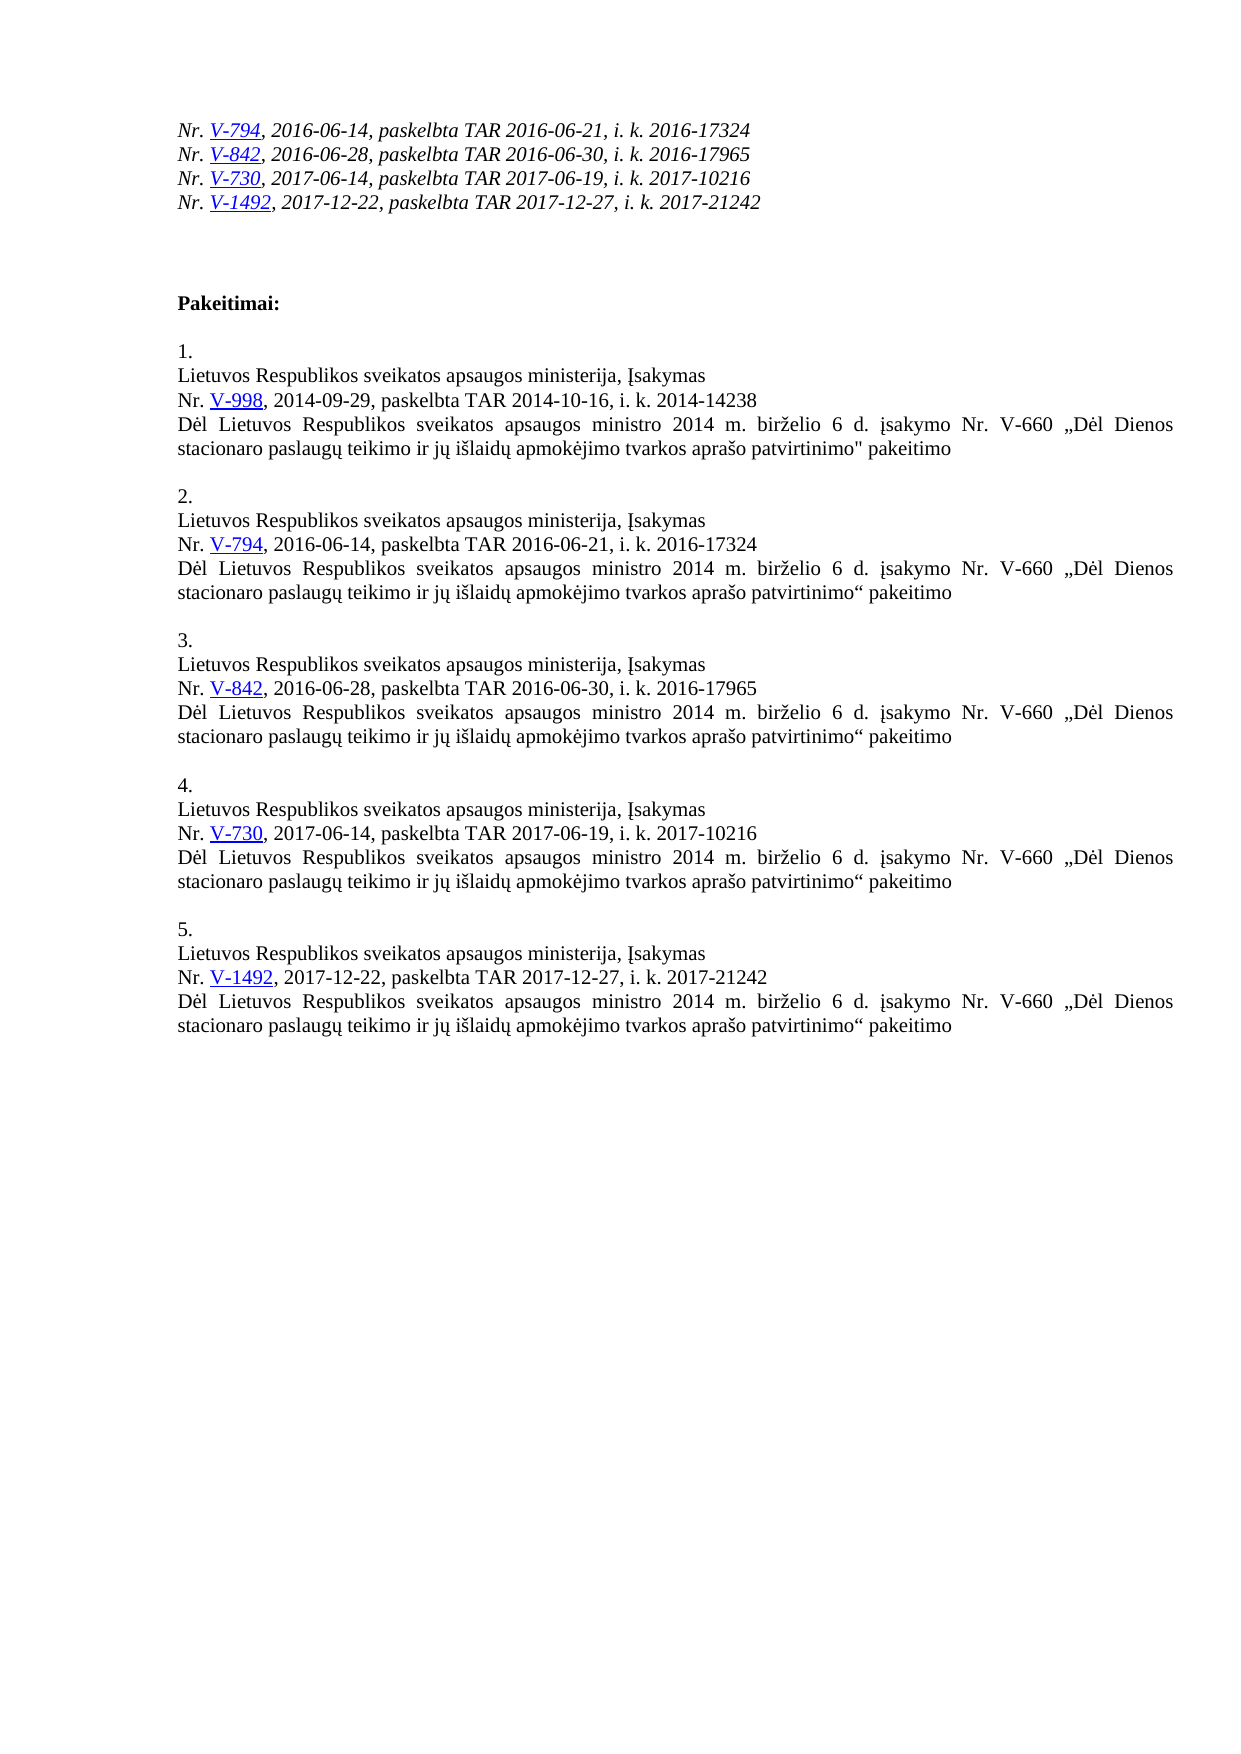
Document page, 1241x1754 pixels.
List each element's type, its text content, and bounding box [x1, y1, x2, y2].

text Nr. V-1492, 2017-12-22, paskelbta TAR 2017-12-27, i. k. 2017-21242 [177, 190, 1175, 214]
text 2. [177, 484, 1175, 508]
text 4. [177, 772, 1175, 797]
text Lietuvos Respublikos sveikatos apsaugos ministerija, Įsakymas [177, 363, 1175, 387]
text Nr. V-730, 2017-06-14, paskelbta TAR 2017-06-19, i. k. 2017-10216 [177, 166, 1175, 190]
text Dėl Lietuvos Respublikos sveikatos apsaugos ministro 2014 m. birželio 6 d. įsakymo Nr. V-660 „Dėl Dienos stacionaro paslaugų teikimo ir jų išlaidų apmokėjimo tvarkos aprašo patvirtinimo“ pakeitimo [177, 989, 1175, 1037]
text 5. [177, 917, 1175, 941]
text 3. [177, 628, 1175, 652]
text Nr. V-1492, 2017-12-22, paskelbta TAR 2017-12-27, i. k. 2017-21242 [177, 965, 1175, 989]
text Nr. V-998, 2014-09-29, paskelbta TAR 2014-10-16, i. k. 2014-14238 [177, 387, 1175, 412]
text Nr. V-842, 2016-06-28, paskelbta TAR 2016-06-30, i. k. 2016-17965 [177, 676, 1175, 700]
text Pakeitimai: [177, 291, 1175, 315]
text Dėl Lietuvos Respublikos sveikatos apsaugos ministro 2014 m. birželio 6 d. įsakymo Nr. V-660 „Dėl Dienos stacionaro paslaugų teikimo ir jų išlaidų apmokėjimo tvarkos aprašo patvirtinimo" pakeitimo [177, 412, 1175, 460]
text Nr. V-794, 2016-06-14, paskelbta TAR 2016-06-21, i. k. 2016-17324 [177, 118, 1175, 142]
text Lietuvos Respublikos sveikatos apsaugos ministerija, Įsakymas [177, 941, 1175, 965]
text Dėl Lietuvos Respublikos sveikatos apsaugos ministro 2014 m. birželio 6 d. įsakymo Nr. V-660 „Dėl Dienos stacionaro paslaugų teikimo ir jų išlaidų apmokėjimo tvarkos aprašo patvirtinimo“ pakeitimo [177, 845, 1175, 893]
text Nr. V-794, 2016-06-14, paskelbta TAR 2016-06-21, i. k. 2016-17324 [177, 532, 1175, 556]
text Lietuvos Respublikos sveikatos apsaugos ministerija, Įsakymas [177, 652, 1175, 676]
text Nr. V-842, 2016-06-28, paskelbta TAR 2016-06-30, i. k. 2016-17965 [177, 142, 1175, 166]
text Lietuvos Respublikos sveikatos apsaugos ministerija, Įsakymas [177, 508, 1175, 532]
text Dėl Lietuvos Respublikos sveikatos apsaugos ministro 2014 m. birželio 6 d. įsakymo Nr. V-660 „Dėl Dienos stacionaro paslaugų teikimo ir jų išlaidų apmokėjimo tvarkos aprašo patvirtinimo“ pakeitimo [177, 556, 1175, 604]
text Nr. V-730, 2017-06-14, paskelbta TAR 2017-06-19, i. k. 2017-10216 [177, 821, 1175, 845]
text Lietuvos Respublikos sveikatos apsaugos ministerija, Įsakymas [177, 797, 1175, 821]
text 1. [177, 339, 1175, 363]
text Dėl Lietuvos Respublikos sveikatos apsaugos ministro 2014 m. birželio 6 d. įsakymo Nr. V-660 „Dėl Dienos stacionaro paslaugų teikimo ir jų išlaidų apmokėjimo tvarkos aprašo patvirtinimo“ pakeitimo [177, 700, 1175, 748]
